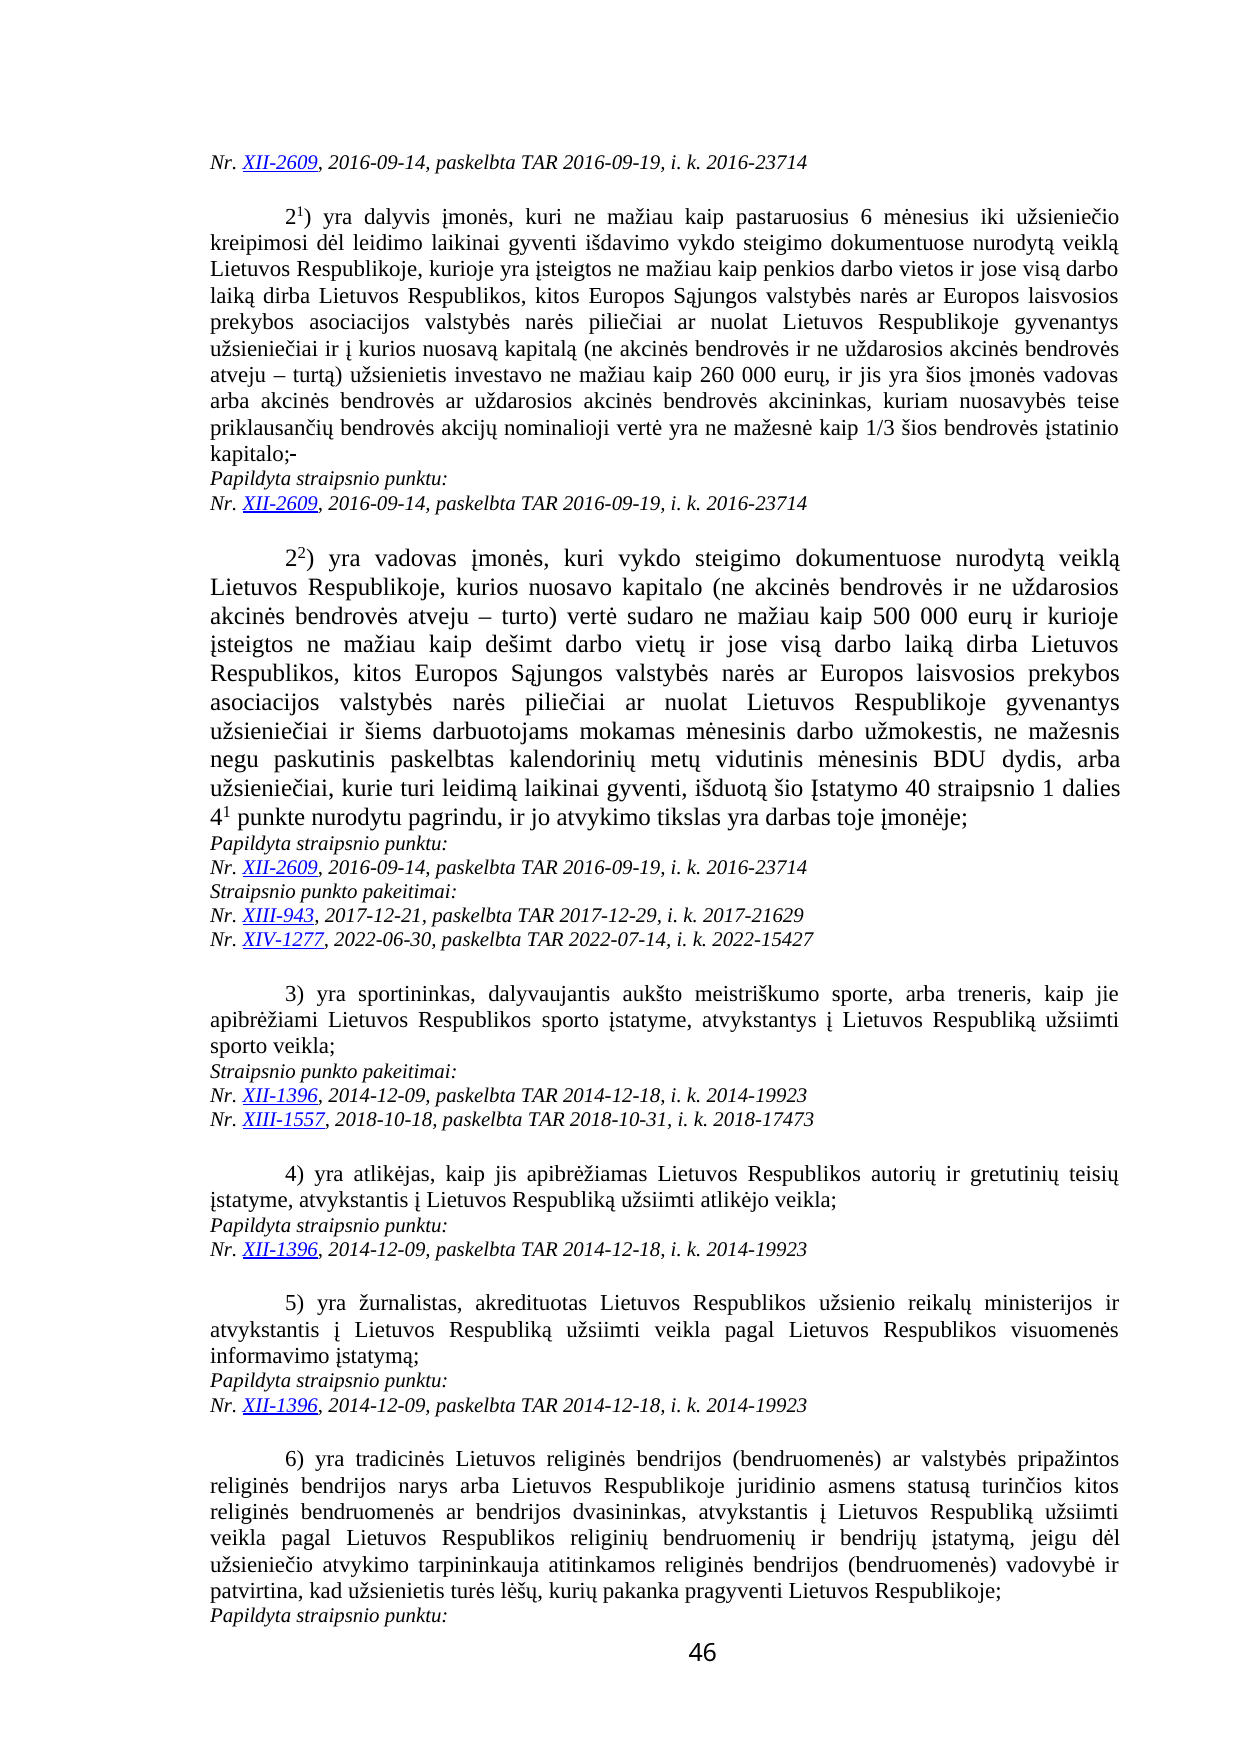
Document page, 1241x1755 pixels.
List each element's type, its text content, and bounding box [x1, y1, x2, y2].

text 3) yra sportininkas, dalyvaujantis aukšto meistriškumo sporte, arba treneris, kaip jie apibrėžiami Lietuvos Respublikos sporto įstatyme, atvykstantys į Lietuvos Respubliką užsiimti sporto veikla; [210, 980, 1120, 1059]
text Nr. XIV-1277, 2022-06-30, paskelbta TAR 2022-07-14, i. k. 2022-15427 [210, 927, 1120, 951]
text Straipsnio punkto pakeitimai: [210, 1059, 1120, 1083]
text Papildyta straipsnio punktu: [210, 1212, 1120, 1237]
text Nr. XII-2609, 2016-09-14, paskelbta TAR 2016-09-19, i. k. 2016-23714 [210, 150, 1120, 174]
text Papildyta straipsnio punktu: [210, 1368, 1120, 1392]
text 6) yra tradicinės Lietuvos religinės bendrijos (bendruomenės) ar valstybės pripažintos religinės bendrijos narys arba Lietuvos Respublikoje juridinio asmens statusą turinčios kitos religinės bendruomenės ar bendrijos dvasininkas, atvykstantis į Lietuvos Respubliką užsiimti veikla pagal Lietuvos Respublikos religinių bendruomenių ir bendrijų įstatymą, jeigu dėl užsieniečio atvykimo tarpininkauja atitinkamos religinės bendrijos (bendruomenės) vadovybė ir patvirtina, kad užsienietis turės lėšų, kurių pakanka pragyventi Lietuvos Respublikoje; [210, 1445, 1120, 1603]
text Nr. XII-1396, 2014-12-09, paskelbta TAR 2014-12-18, i. k. 2014-19923 [210, 1392, 1120, 1417]
text Nr. XII-1396, 2014-12-09, paskelbta TAR 2014-12-18, i. k. 2014-19923 [210, 1237, 1120, 1261]
text 4) yra atlikėjas, kaip jis apibrėžiamas Lietuvos Respublikos autorių ir gretutinių teisių įstatyme, atvykstantis į Lietuvos Respubliką užsiimti atlikėjo veikla; [210, 1160, 1120, 1212]
text Nr. XIII-943, 2017-12-21, paskelbta TAR 2017-12-29, i. k. 2017-21629 [210, 903, 1120, 927]
text Nr. XII-1396, 2014-12-09, paskelbta TAR 2014-12-18, i. k. 2014-19923 [210, 1083, 1120, 1107]
text Nr. XIII-1557, 2018-10-18, paskelbta TAR 2018-10-31, i. k. 2018-17473 [210, 1107, 1120, 1131]
text Papildyta straipsnio punktu: [210, 466, 1120, 490]
text 22) yra vadovas įmonės, kuri vykdo steigimo dokumentuose nurodytą veiklą Lietuvos Respublikoje, kurios nuosavo kapitalo (ne akcinės bendrovės ir ne uždarosios akcinės bendrovės atveju – turto) vertė sudaro ne mažiau kaip 500 000 eurų ir kurioje įsteigtos ne mažiau kaip dešimt darbo vietų ir jose visą darbo laiką dirba Lietuvos Respublikos, kitos Europos Sąjungos valstybės narės ar Europos laisvosios prekybos asociacijos valstybės narės piliečiai ar nuolat Lietuvos Respublikoje gyvenantys užsieniečiai ir šiems darbuotojams mokamas mėnesinis darbo užmokestis, ne mažesnis negu paskutinis paskelbtas kalendorinių metų vidutinis mėnesinis BDU dydis, arba užsieniečiai, kurie turi leidimą laikinai gyventi, išduotą šio Įstatymo 40 straipsnio 1 dalies 41 punkte nurodytu pagrindu, ir jo atvykimo tikslas yra darbas toje įmonėje; [210, 543, 1120, 831]
text Nr. XII-2609, 2016-09-14, paskelbta TAR 2016-09-19, i. k. 2016-23714 [210, 490, 1120, 514]
text Papildyta straipsnio punktu: [210, 831, 1120, 855]
text 5) yra žurnalistas, akredituotas Lietuvos Respublikos užsienio reikalų ministerijos ir atvykstantis į Lietuvos Respubliką užsiimti veikla pagal Lietuvos Respublikos visuomenės informavimo įstatymą; [210, 1289, 1120, 1368]
text Nr. XII-2609, 2016-09-14, paskelbta TAR 2016-09-19, i. k. 2016-23714 [210, 855, 1120, 879]
text 21) yra dalyvis įmonės, kuri ne mažiau kaip pastaruosius 6 mėnesius iki užsieniečio kreipimosi dėl leidimo laikinai gyventi išdavimo vykdo steigimo dokumentuose nurodytą veiklą Lietuvos Respublikoje, kurioje yra įsteigtos ne mažiau kaip penkios darbo vietos ir jose visą darbo laiką dirba Lietuvos Respublikos, kitos Europos Sąjungos valstybės narės ar Europos laisvosios prekybos asociacijos valstybės narės piliečiai ar nuolat Lietuvos Respublikoje gyvenantys užsieniečiai ir į kurios nuosavą kapitalą (ne akcinės bendrovės ir ne uždarosios akcinės bendrovės atveju – turtą) užsienietis investavo ne mažiau kaip 260 000 eurų, ir jis yra šios įmonės vadovas arba akcinės bendrovės ar uždarosios akcinės bendrovės akcininkas, kuriam nuosavybės teise priklausančių bendrovės akcijų nominalioji vertė yra ne mažesnė kaip 1/3 šios bendrovės įstatinio kapitalo; [210, 203, 1120, 466]
text Papildyta straipsnio punktu: [210, 1603, 1120, 1627]
text Straipsnio punkto pakeitimai: [210, 879, 1120, 903]
